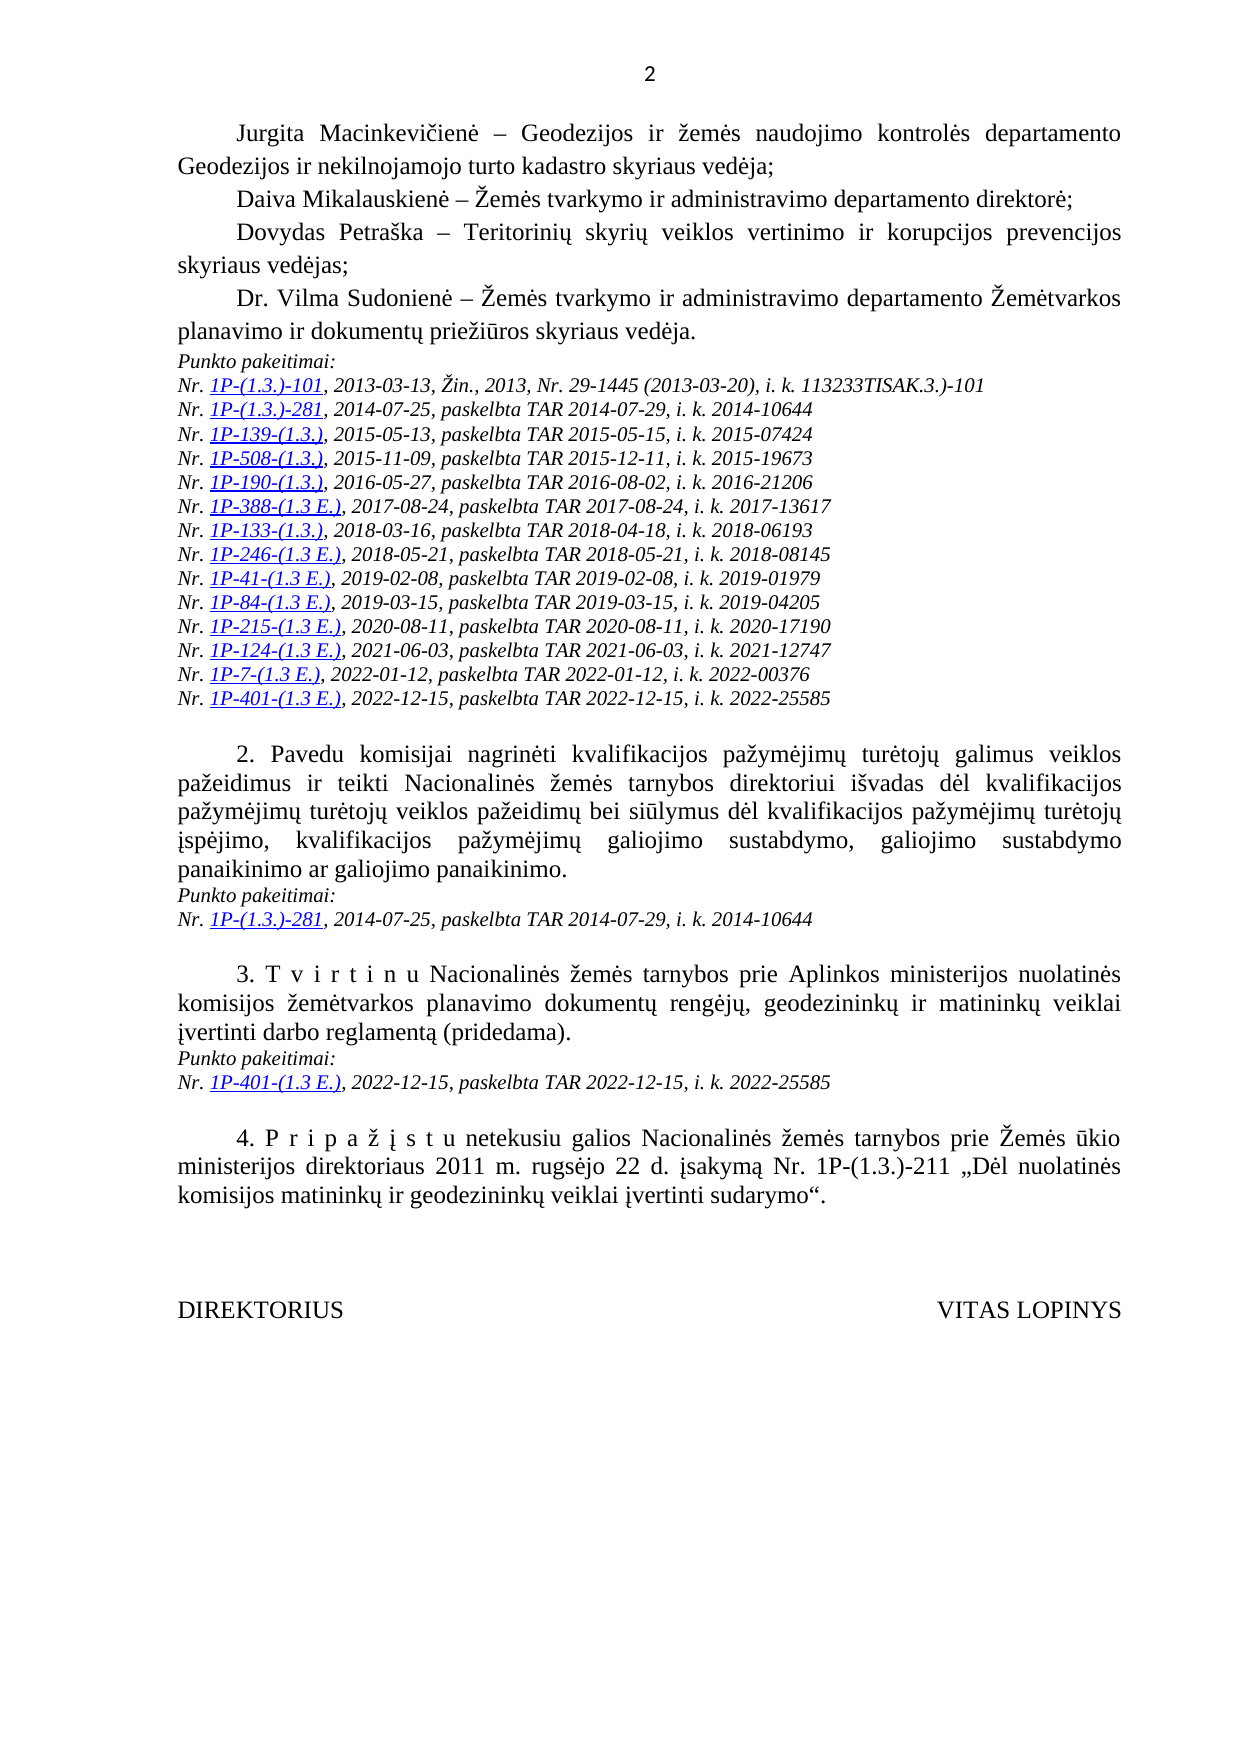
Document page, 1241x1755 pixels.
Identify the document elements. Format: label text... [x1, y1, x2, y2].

text Nr. 1P-246-(1.3 E.), 2018-05-21, paskelbta TAR 2018-05-21, i. k. 2018-08145 [177, 542, 1122, 566]
text Direktorius Vitas Lopinys [177, 1295, 1122, 1324]
text Nr. 1P-139-(1.3.), 2015-05-13, paskelbta TAR 2015-05-15, i. k. 2015-07424 [177, 421, 1122, 446]
text Dr. Vilma Sudonienė – Žemės tvarkymo ir administravimo departamento Žemėtvarkos planavimo ir dokumentų priežiūros skyriaus vedėja. [177, 283, 1122, 345]
text Nr. 1P-84-(1.3 E.), 2019-03-15, paskelbta TAR 2019-03-15, i. k. 2019-04205 [177, 590, 1122, 614]
text Jurgita Macinkevičienė – Geodezijos ir žemės naudojimo kontrolės departamento Geodezijos ir nekilnojamojo turto kadastro skyriaus vedėja; [177, 118, 1122, 180]
text Nr. 1P-(1.3.)-281, 2014-07-25, paskelbta TAR 2014-07-29, i. k. 2014-10644 [177, 907, 1122, 931]
text Punkto pakeitimai: [177, 349, 1122, 373]
text 4. P r i p a ž į s t u netekusiu galios Nacionalinės žemės tarnybos prie Žemės ūkio ministerijos direktoriaus 2011 m. rugsėjo 22 d. įsakymą Nr. 1P-(1.3.)-211 „Dėl nuolatinės komisijos matininkų ir geodezininkų veiklai įvertinti sudarymo“. [177, 1123, 1122, 1209]
text Nr. 1P-508-(1.3.), 2015-11-09, paskelbta TAR 2015-12-11, i. k. 2015-19673 [177, 446, 1122, 469]
text Nr. 1P-401-(1.3 E.), 2022-12-15, paskelbta TAR 2022-12-15, i. k. 2022-25585 [177, 1070, 1122, 1094]
text 2. Pavedu komisijai nagrinėti kvalifikacijos pažymėjimų turėtojų galimus veiklos pažeidimus ir teikti Nacionalinės žemės tarnybos direktoriui išvadas dėl kvalifikacijos pažymėjimų turėtojų veiklos pažeidimų bei siūlymus dėl kvalifikacijos pažymėjimų turėtojų įspėjimo, kvalifikacijos pažymėjimų galiojimo sustabdymo, galiojimo sustabdymo panaikinimo ar galiojimo panaikinimo. [177, 739, 1122, 883]
text Punkto pakeitimai: [177, 1046, 1122, 1070]
text Nr. 1P-133-(1.3.), 2018-03-16, paskelbta TAR 2018-04-18, i. k. 2018-06193 [177, 518, 1122, 542]
text Nr. 1P-(1.3.)-101, 2013-03-13, Žin., 2013, Nr. 29-1445 (2013-03-20), i. k. 113233TISAK.3.)-101 [177, 373, 1122, 397]
text Nr. 1P-215-(1.3 E.), 2020-08-11, paskelbta TAR 2020-08-11, i. k. 2020-17190 [177, 614, 1122, 638]
text Nr. 1P-7-(1.3 E.), 2022-01-12, paskelbta TAR 2022-01-12, i. k. 2022-00376 [177, 662, 1122, 686]
text Nr. 1P-41-(1.3 E.), 2019-02-08, paskelbta TAR 2019-02-08, i. k. 2019-01979 [177, 566, 1122, 590]
text Nr. 1P-401-(1.3 E.), 2022-12-15, paskelbta TAR 2022-12-15, i. k. 2022-25585 [177, 686, 1122, 710]
text Dovydas Petraška – Teritorinių skyrių veiklos vertinimo ir korupcijos prevencijos skyriaus vedėjas; [177, 217, 1122, 279]
text Nr. 1P-190-(1.3.), 2016-05-27, paskelbta TAR 2016-08-02, i. k. 2016-21206 [177, 469, 1122, 494]
text Punkto pakeitimai: [177, 883, 1122, 907]
text Daiva Mikalauskienė – Žemės tvarkymo ir administravimo departamento direktorė; [177, 184, 1122, 213]
text 3. T v i r t i n u Nacionalinės žemės tarnybos prie Aplinkos ministerijos nuolatinės komisijos žemėtvarkos planavimo dokumentų rengėjų, geodezininkų ir matininkų veiklai įvertinti darbo reglamentą (pridedama). [177, 959, 1122, 1046]
text Nr. 1P-(1.3.)-281, 2014-07-25, paskelbta TAR 2014-07-29, i. k. 2014-10644 [177, 397, 1122, 421]
text Nr. 1P-124-(1.3 E.), 2021-06-03, paskelbta TAR 2021-06-03, i. k. 2021-12747 [177, 638, 1122, 662]
text Nr. 1P-388-(1.3 E.), 2017-08-24, paskelbta TAR 2017-08-24, i. k. 2017-13617 [177, 494, 1122, 518]
